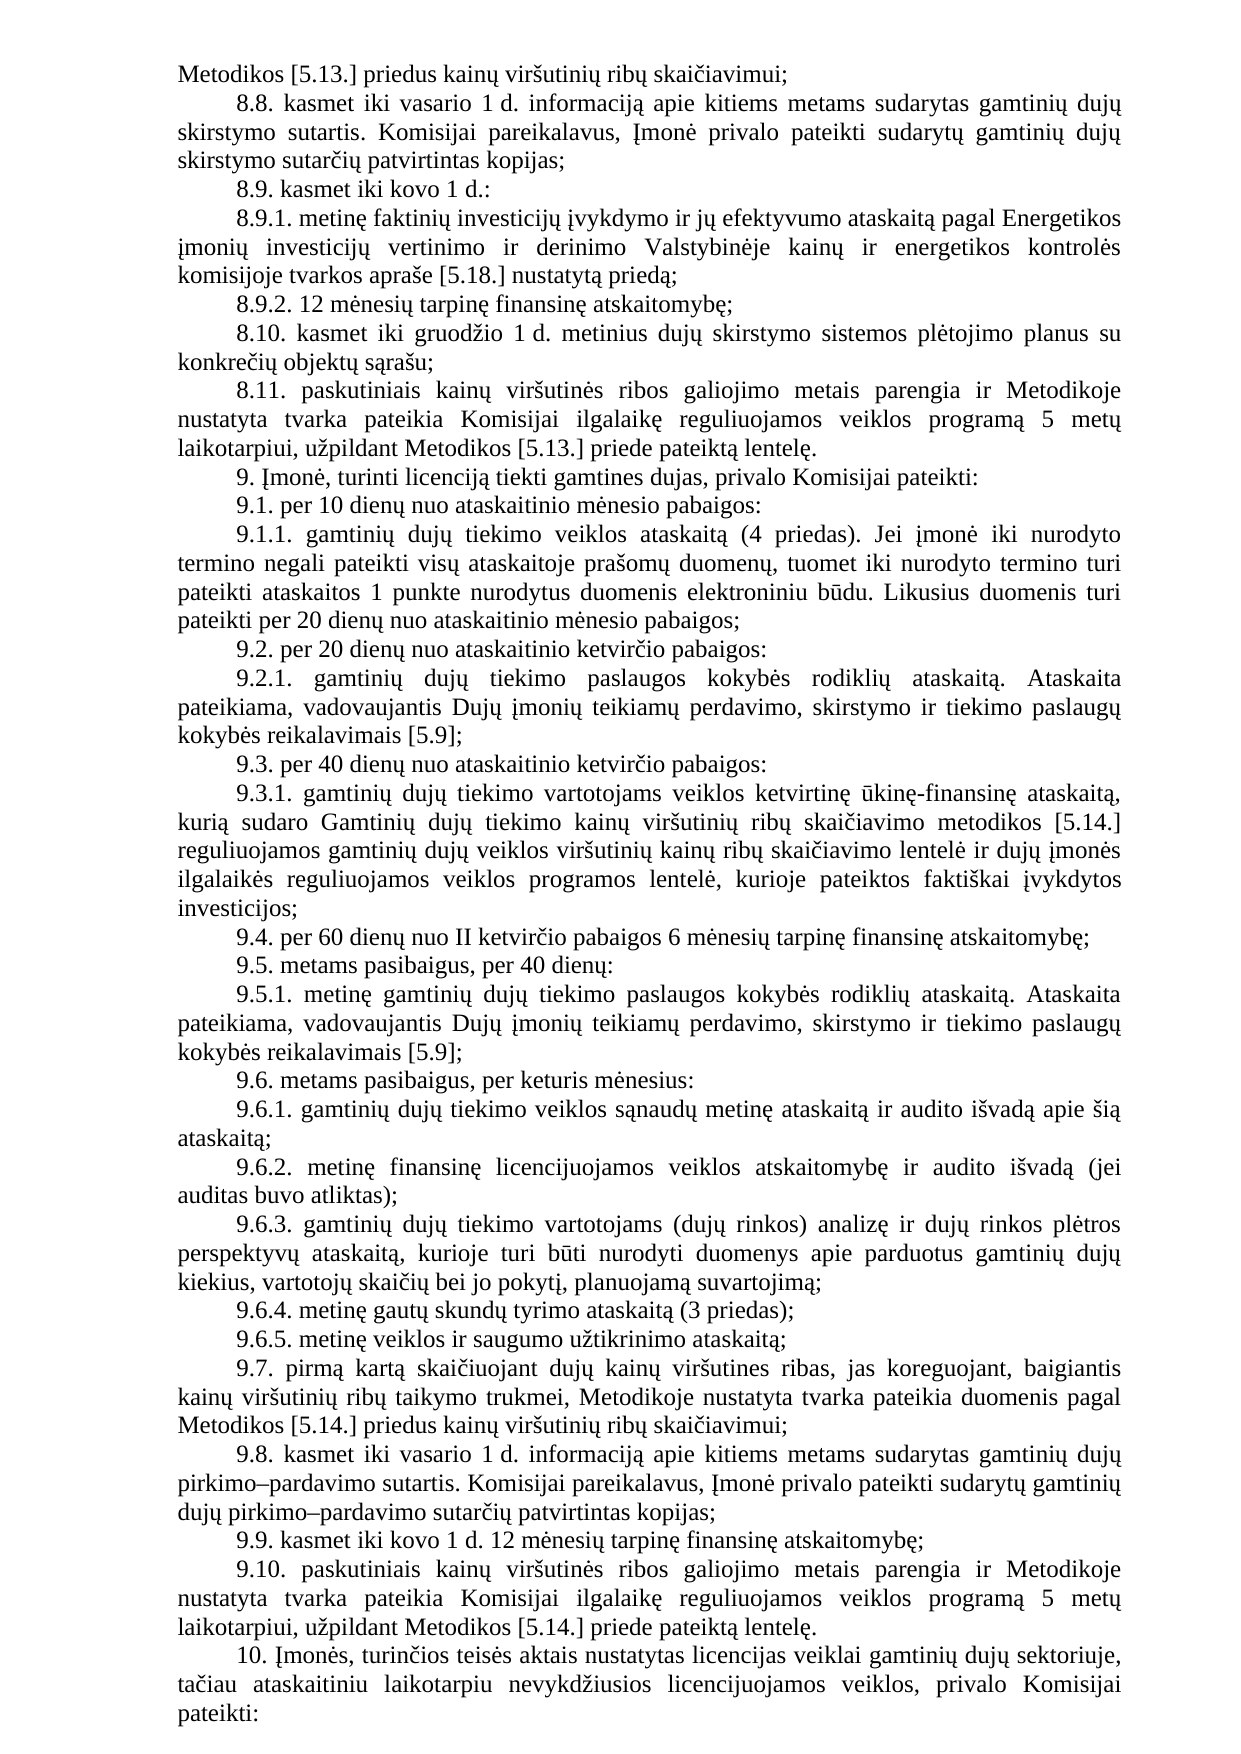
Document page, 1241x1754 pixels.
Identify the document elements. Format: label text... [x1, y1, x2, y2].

text 9.5.1. metinę gamtinių dujų tiekimo paslaugos kokybės rodiklių ataskaitą. Ataskaita pateikiama, vadovaujantis Dujų įmonių teikiamų perdavimo, skirstymo ir tiekimo paslaugų kokybės reikalavimais [5.9]; [177, 979, 1122, 1065]
text 8.8. kasmet iki vasario 1 d. informaciją apie kitiems metams sudarytas gamtinių dujų skirstymo sutartis. Komisijai pareikalavus, Įmonė privalo pateikti sudarytų gamtinių dujų skirstymo sutarčių patvirtintas kopijas; [177, 88, 1122, 174]
text Metodikos [5.13.] priedus kainų viršutinių ribų skaičiavimui; [177, 59, 1122, 88]
text 9.9. kasmet iki kovo 1 d. 12 mėnesių tarpinę finansinę atskaitomybę; [177, 1525, 1122, 1554]
text 9.6.1. gamtinių dujų tiekimo veiklos sąnaudų metinę ataskaitą ir audito išvadą apie šią ataskaitą; [177, 1094, 1122, 1152]
text 9. Įmonė, turinti licenciją tiekti gamtines dujas, privalo Komisijai pateikti: [177, 462, 1122, 490]
text 9.6.5. metinę veiklos ir saugumo užtikrinimo ataskaitą; [177, 1324, 1122, 1353]
text 8.9.2. 12 mėnesių tarpinę finansinę atskaitomybę; [177, 289, 1122, 318]
text 9.10. paskutiniais kainų viršutinės ribos galiojimo metais parengia ir Metodikoje nustatyta tvarka pateikia Komisijai ilgalaikę reguliuojamos veiklos programą 5 metų laikotarpiui, užpildant Metodikos [5.14.] priede pateiktą lentelę. [177, 1554, 1122, 1640]
text 8.9.1. metinę faktinių investicijų įvykdymo ir jų efektyvumo ataskaitą pagal Energetikos įmonių investicijų vertinimo ir derinimo Valstybinėje kainų ir energetikos kontrolės komisijoje tvarkos apraše [5.18.] nustatytą priedą; [177, 203, 1122, 289]
text 9.3.1. gamtinių dujų tiekimo vartotojams veiklos ketvirtinę ūkinę-finansinę ataskaitą, kurią sudaro Gamtinių dujų tiekimo kainų viršutinių ribų skaičiavimo metodikos [5.14.] reguliuojamos gamtinių dujų veiklos viršutinių kainų ribų skaičiavimo lentelė ir dujų įmonės ilgalaikės reguliuojamos veiklos programos lentelė, kurioje pateiktos faktiškai įvykdytos investicijos; [177, 778, 1122, 922]
text 9.6.3. gamtinių dujų tiekimo vartotojams (dujų rinkos) analizę ir dujų rinkos plėtros perspektyvų ataskaitą, kurioje turi būti nurodyti duomenys apie parduotus gamtinių dujų kiekius, vartotojų skaičių bei jo pokytį, planuojamą suvartojimą; [177, 1209, 1122, 1295]
text 9.1.1. gamtinių dujų tiekimo veiklos ataskaitą (4 priedas). Jei įmonė iki nurodyto termino negali pateikti visų ataskaitoje prašomų duomenų, tuomet iki nurodyto termino turi pateikti ataskaitos 1 punkte nurodytus duomenis elektroniniu būdu. Likusius duomenis turi pateikti per 20 dienų nuo ataskaitinio mėnesio pabaigos; [177, 519, 1122, 634]
text 9.7. pirmą kartą skaičiuojant dujų kainų viršutines ribas, jas koreguojant, baigiantis kainų viršutinių ribų taikymo trukmei, Metodikoje nustatyta tvarka pateikia duomenis pagal Metodikos [5.14.] priedus kainų viršutinių ribų skaičiavimui; [177, 1353, 1122, 1439]
text 9.6.2. metinę finansinę licencijuojamos veiklos atskaitomybę ir audito išvadą (jei auditas buvo atliktas); [177, 1152, 1122, 1209]
text 9.8. kasmet iki vasario 1 d. informaciją apie kitiems metams sudarytas gamtinių dujų pirkimo–pardavimo sutartis. Komisijai pareikalavus, Įmonė privalo pateikti sudarytų gamtinių dujų pirkimo–pardavimo sutarčių patvirtintas kopijas; [177, 1439, 1122, 1525]
text 9.4. per 60 dienų nuo II ketvirčio pabaigos 6 mėnesių tarpinę finansinę atskaitomybę; [177, 922, 1122, 950]
text 9.3. per 40 dienų nuo ataskaitinio ketvirčio pabaigos: [177, 749, 1122, 778]
text 8.9. kasmet iki kovo 1 d.: [177, 174, 1122, 203]
text 8.11. paskutiniais kainų viršutinės ribos galiojimo metais parengia ir Metodikoje nustatyta tvarka pateikia Komisijai ilgalaikę reguliuojamos veiklos programą 5 metų laikotarpiui, užpildant Metodikos [5.13.] priede pateiktą lentelę. [177, 375, 1122, 462]
text 10. Įmonės, turinčios teisės aktais nustatytas licencijas veiklai gamtinių dujų sektoriuje, tačiau ataskaitiniu laikotarpiu nevykdžiusios licencijuojamos veiklos, privalo Komisijai pateikti: [177, 1640, 1122, 1727]
text 9.2. per 20 dienų nuo ataskaitinio ketvirčio pabaigos: [177, 634, 1122, 663]
text 8.10. kasmet iki gruodžio 1 d. metinius dujų skirstymo sistemos plėtojimo planus su konkrečių objektų sąrašu; [177, 318, 1122, 375]
text 9.2.1. gamtinių dujų tiekimo paslaugos kokybės rodiklių ataskaitą. Ataskaita pateikiama, vadovaujantis Dujų įmonių teikiamų perdavimo, skirstymo ir tiekimo paslaugų kokybės reikalavimais [5.9]; [177, 663, 1122, 749]
text 9.6.4. metinę gautų skundų tyrimo ataskaitą (3 priedas); [177, 1295, 1122, 1324]
text 9.1. per 10 dienų nuo ataskaitinio mėnesio pabaigos: [177, 490, 1122, 519]
text 9.6. metams pasibaigus, per keturis mėnesius: [177, 1065, 1122, 1094]
text 9.5. metams pasibaigus, per 40 dienų: [177, 950, 1122, 979]
